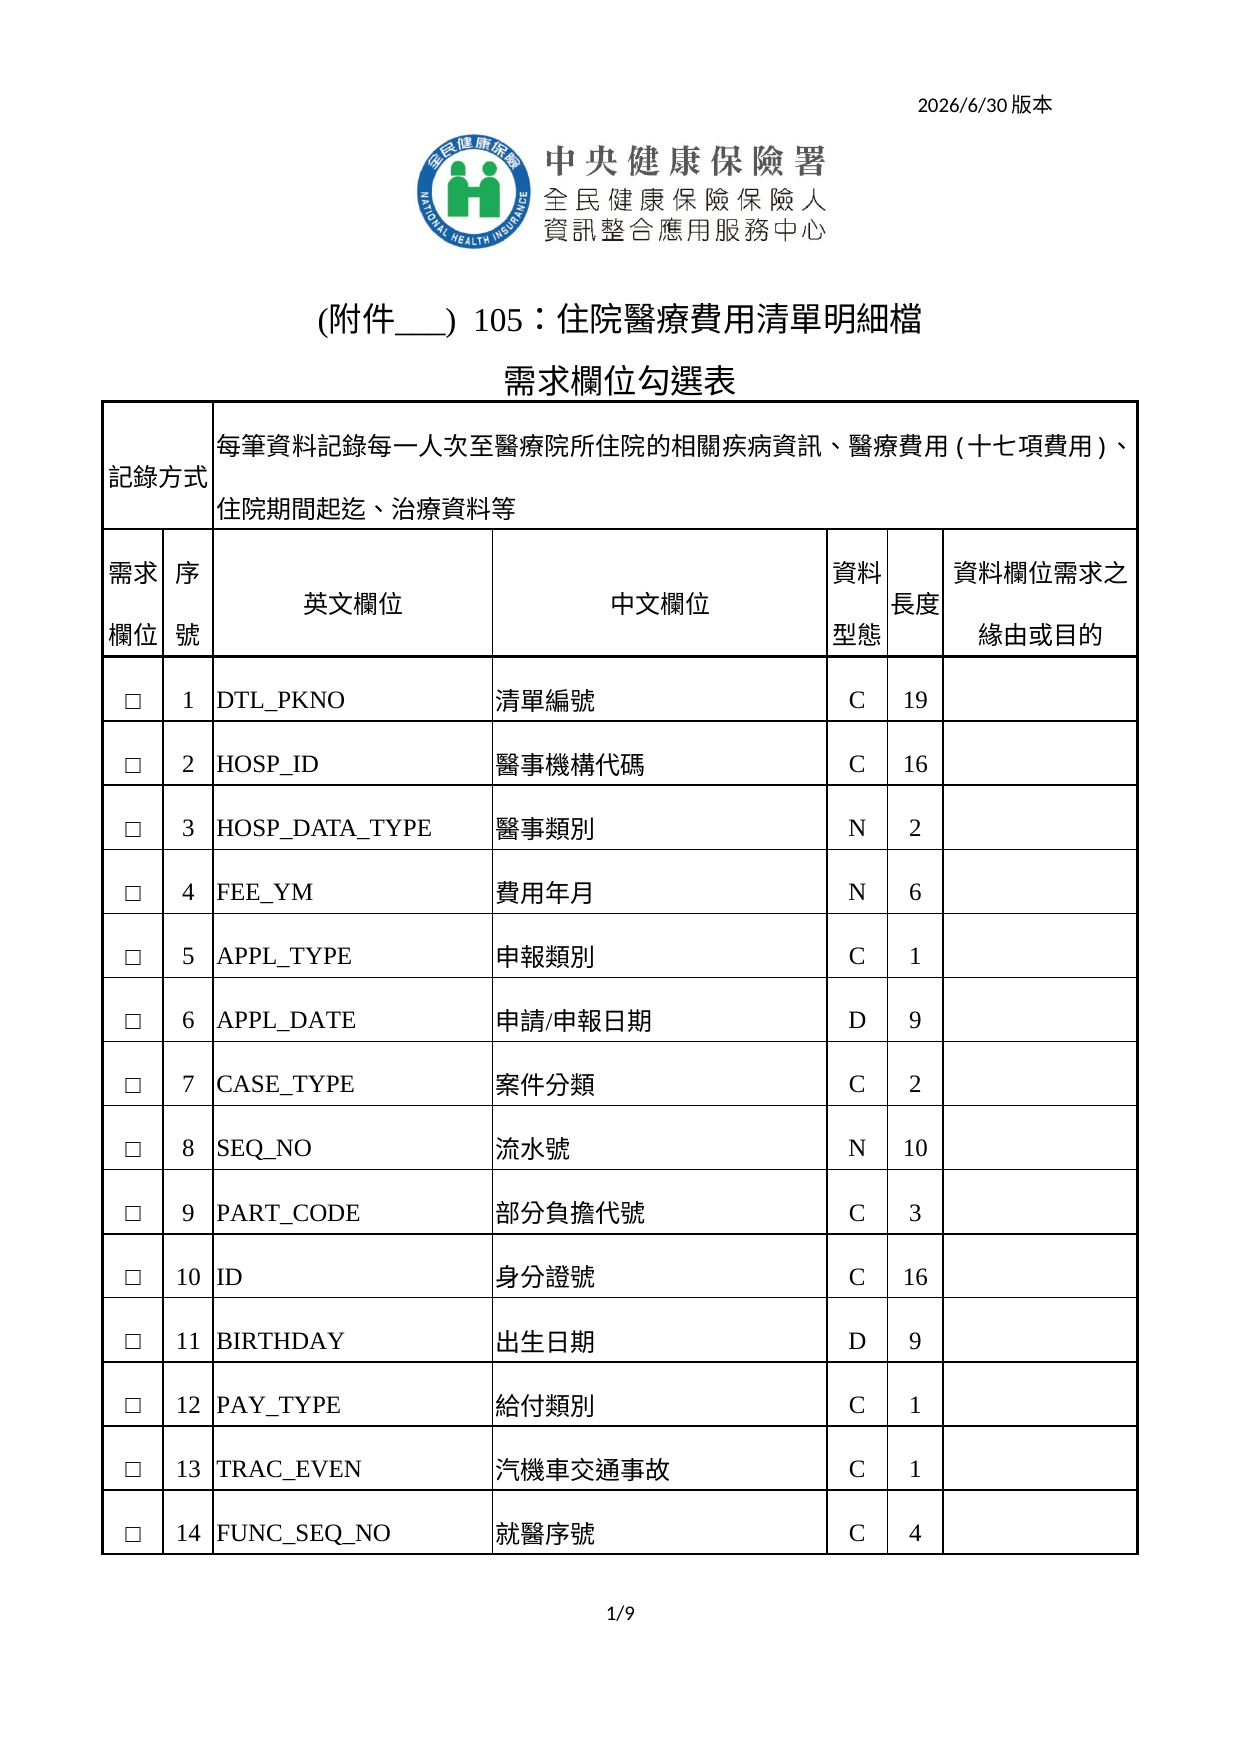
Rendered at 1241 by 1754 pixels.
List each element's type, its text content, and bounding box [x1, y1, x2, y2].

table_cell □ [104, 1170, 162, 1233]
table_cell 12 [164, 1363, 212, 1425]
table_cell APPL_TYPE [214, 914, 492, 977]
table_cell C [828, 1170, 887, 1233]
table_cell 出生日期 [493, 1298, 826, 1361]
table_cell D [828, 978, 887, 1041]
table_cell [944, 1363, 1136, 1425]
table_cell 9 [888, 978, 942, 1041]
table_cell C [828, 722, 887, 784]
table_cell 11 [164, 1298, 212, 1361]
table_cell 需求欄位 [104, 530, 162, 655]
table_cell 英文欄位 [214, 530, 492, 655]
table_cell 給付類別 [493, 1363, 826, 1425]
table_cell 5 [164, 914, 212, 977]
table_cell HOSP_ID [214, 722, 492, 784]
table_cell □ [104, 978, 162, 1041]
table_cell TRAC_EVEN [214, 1427, 492, 1489]
table_cell 就醫序號 [493, 1491, 826, 1553]
table_cell SEQ_NO [214, 1106, 492, 1169]
table_cell 19 [888, 658, 942, 720]
table_cell BIRTHDAY [214, 1298, 492, 1361]
table_cell [944, 658, 1136, 720]
table_cell 4 [888, 1491, 942, 1553]
table_cell 6 [164, 978, 212, 1041]
table_cell 資料型態 [828, 530, 887, 655]
table_cell [944, 722, 1136, 784]
table_cell D [828, 1298, 887, 1361]
table_cell 申請/申報日期 [493, 978, 826, 1041]
table_cell C [828, 1427, 887, 1489]
table_cell 部分負擔代號 [493, 1170, 826, 1233]
table_cell 7 [164, 1042, 212, 1105]
table_cell 9 [888, 1298, 942, 1361]
table_cell □ [104, 1363, 162, 1425]
table_cell 3 [164, 786, 212, 848]
table_cell [944, 1042, 1136, 1105]
table_cell 序 號 [164, 530, 212, 655]
table_cell 2 [164, 722, 212, 784]
table_cell 14 [164, 1491, 212, 1553]
table_cell CASE_TYPE [214, 1042, 492, 1105]
table_cell 中文欄位 [493, 530, 826, 655]
table_cell □ [104, 1427, 162, 1489]
table_cell [944, 786, 1136, 848]
table_cell 流水號 [493, 1106, 826, 1169]
table_cell □ [104, 722, 162, 784]
table_cell FEE_YM [214, 850, 492, 912]
table_cell 10 [888, 1106, 942, 1169]
table_cell C [828, 914, 887, 977]
table_cell [944, 1427, 1136, 1489]
table_cell [944, 1106, 1136, 1169]
table_cell [944, 1491, 1136, 1553]
table_cell 案件分類 [493, 1042, 826, 1105]
table_cell [944, 1170, 1136, 1233]
table_cell 16 [888, 722, 942, 784]
table_cell 1 [888, 1427, 942, 1489]
table_cell 6 [888, 850, 942, 912]
table_cell 8 [164, 1106, 212, 1169]
table_cell 記錄方式 [104, 403, 212, 528]
table_cell C [828, 1235, 887, 1297]
table_cell □ [104, 786, 162, 848]
table_cell 1 [164, 658, 212, 720]
table_cell 2 [888, 1042, 942, 1105]
table_cell FUNC_SEQ_NO [214, 1491, 492, 1553]
table_cell □ [104, 1491, 162, 1553]
table_cell PART_CODE [214, 1170, 492, 1233]
table_cell N [828, 786, 887, 848]
table_cell [944, 978, 1136, 1041]
table_cell N [828, 850, 887, 912]
table_cell 每筆資料記錄每一人次至醫療院所住院的相關疾病資訊、醫療費用(十七項費用)、住院期間起迄、治療資料等 [214, 403, 1136, 528]
table_header (附件___) 105：住院醫療費用清單明細檔 需求欄位勾選表 [103, 275, 1138, 400]
table_cell [944, 850, 1136, 912]
table_cell □ [104, 914, 162, 977]
table_cell APPL_DATE [214, 978, 492, 1041]
table_cell 10 [164, 1235, 212, 1297]
table_cell 1 [888, 1363, 942, 1425]
table_cell 2 [888, 786, 942, 848]
table_cell 資料欄位需求之 緣由或目的 [944, 530, 1136, 655]
table_cell 申報類別 [493, 914, 826, 977]
table_cell 醫事機構代碼 [493, 722, 826, 784]
table_cell ID [214, 1235, 492, 1297]
table_cell N [828, 1106, 887, 1169]
table_cell PAY_TYPE [214, 1363, 492, 1425]
table_cell HOSP_DATA_TYPE [214, 786, 492, 848]
table_cell [944, 1298, 1136, 1361]
table_cell 1 [888, 914, 942, 977]
table_cell □ [104, 1042, 162, 1105]
table_cell C [828, 1363, 887, 1425]
table_cell 醫事類別 [493, 786, 826, 848]
table_cell 13 [164, 1427, 212, 1489]
table_cell C [828, 1491, 887, 1553]
table_cell 長度 [888, 530, 942, 655]
table_cell [944, 914, 1136, 977]
table_cell C [828, 658, 887, 720]
table_cell □ [104, 1235, 162, 1297]
table_cell 9 [164, 1170, 212, 1233]
table_cell □ [104, 1298, 162, 1361]
table_cell □ [104, 850, 162, 912]
table_cell 3 [888, 1170, 942, 1233]
table_cell C [828, 1042, 887, 1105]
table_cell 費用年月 [493, 850, 826, 912]
table_cell DTL_PKNO [214, 658, 492, 720]
table_cell 16 [888, 1235, 942, 1297]
table_cell [944, 1235, 1136, 1297]
table_cell 汽機車交通事故 [493, 1427, 826, 1489]
table_cell □ [104, 1106, 162, 1169]
table_cell 清單編號 [493, 658, 826, 720]
table_cell 身分證號 [493, 1235, 826, 1297]
table_cell 4 [164, 850, 212, 912]
table_cell □ [104, 658, 162, 720]
